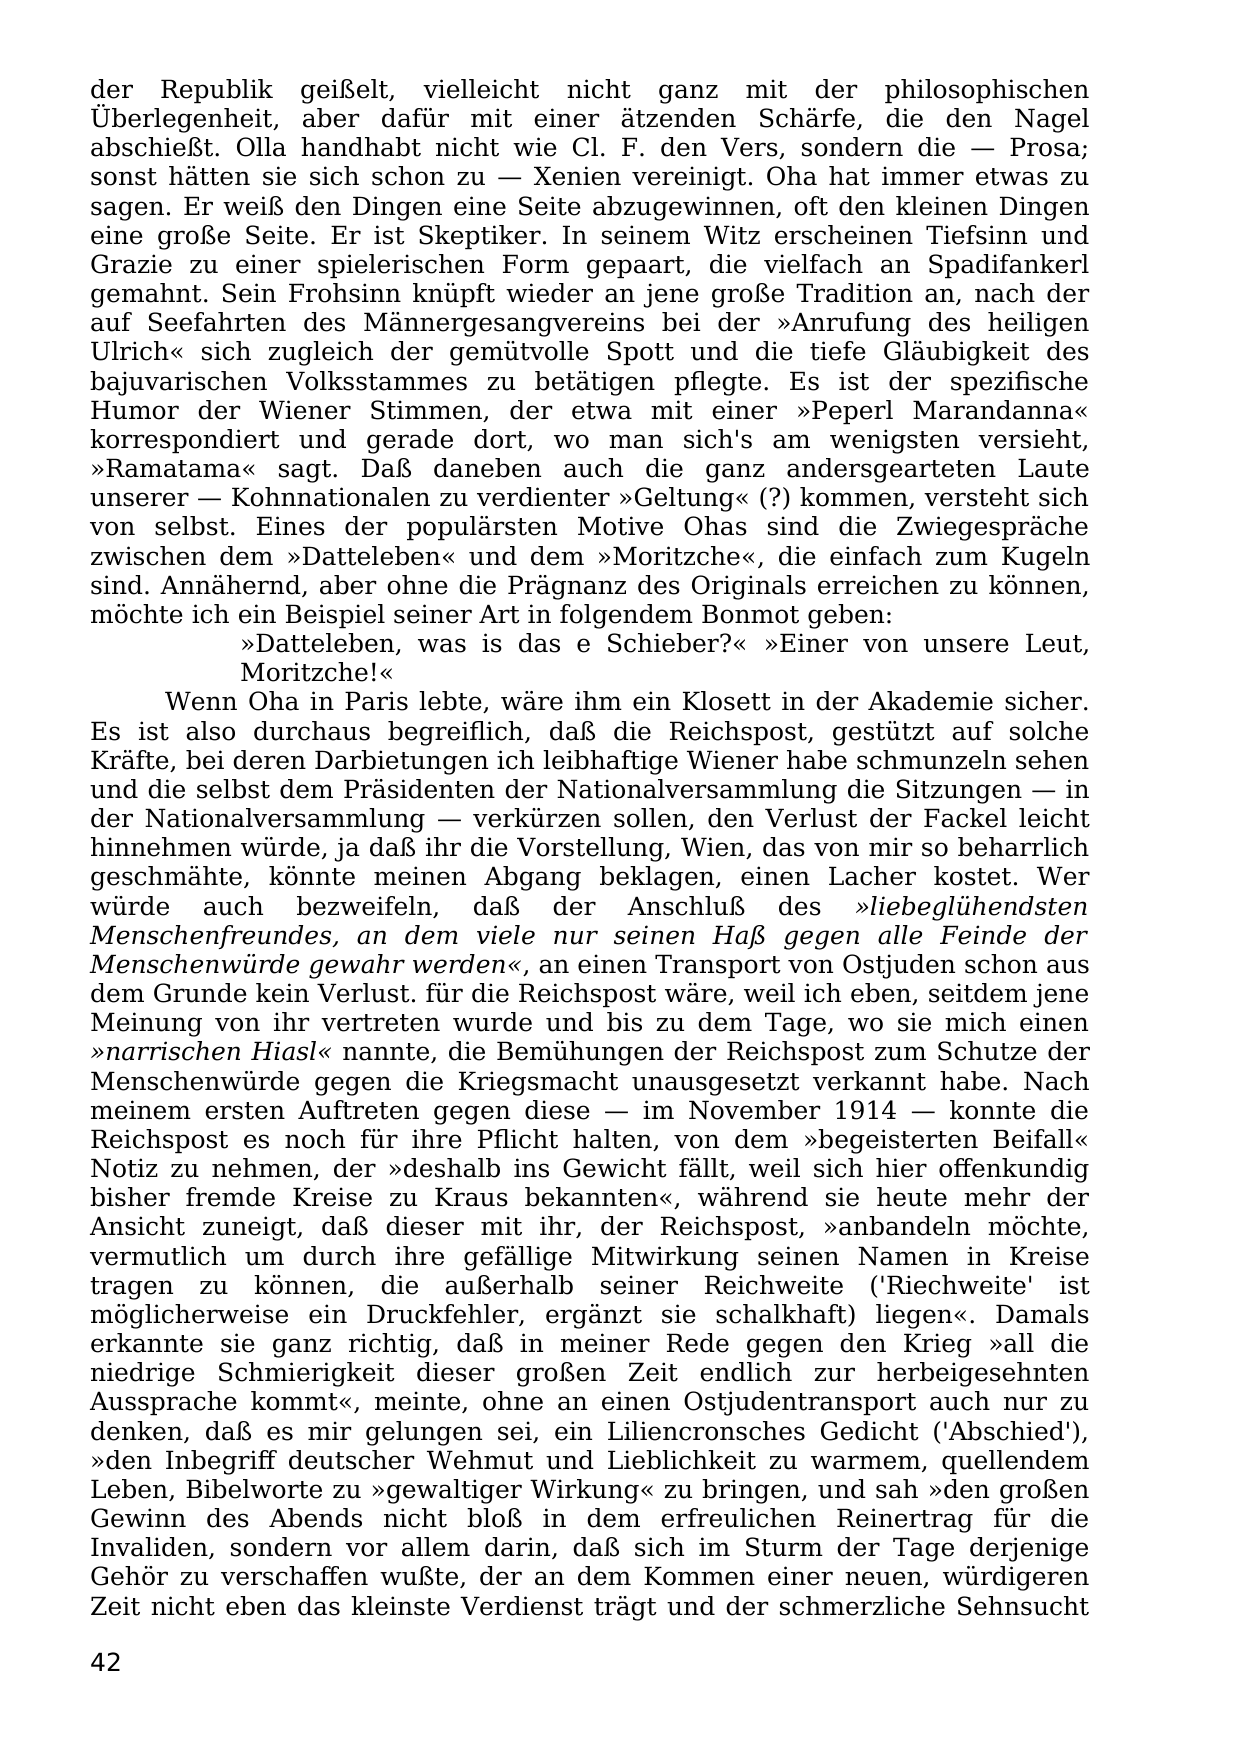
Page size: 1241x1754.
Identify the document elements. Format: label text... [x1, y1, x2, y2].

text Wenn Oha in Paris lebte, wäre ihm ein Klosett in der Akademie sicher. Es ist also durchaus begreiflich, daß die Reichspost, gestützt auf solche Kräfte, bei deren Darbietungen ich leibhaftige Wiener habe schmunzeln sehen und die selbst dem Präsidenten der Nationalversammlung die Sitzungen — in der Nationalversammlung — verkürzen sollen, den Verlust der Fackel leicht hinnehmen würde, ja daß ihr die Vorstellung, Wien, das von mir so beharrlich geschmähte, könnte meinen Abgang beklagen, einen Lacher kostet. Wer würde auch bezweifeln, daß der Anschluß des »liebeglühendsten Menschenfreundes, an dem viele nur seinen Haß gegen alle Feinde der Menschenwürde gewahr werden«, an einen Transport von Ostjuden schon aus dem Grunde kein Verlust. für die Reichspost wäre, weil ich eben, seitdem jene Meinung von ihr vertreten wurde und bis zu dem Tage, wo sie mich einen »narrischen Hiasl« nannte, die Bemühungen der Reichspost zum Schutze der Menschenwürde gegen die Kriegsmacht unausgesetzt verkannt habe. Nach meinem ersten Auftreten gegen diese — im November 1914 — konnte die Reichspost es noch für ihre Pflicht halten, von dem »begeisterten Beifall« Notiz zu nehmen, der »deshalb ins Gewicht fällt, weil sich hier offenkundig bisher fremde Kreise zu Kraus bekannten«, während sie heute mehr der Ansicht zuneigt, daß dieser mit ihr, der Reichspost, »anbandeln möchte, vermutlich um durch ihre gefällige Mitwirkung seinen Namen in Kreise tragen zu können, die außerhalb seiner Reichweite ('Riechweite' ist möglicherweise ein Druckfehler, ergänzt sie schalkhaft) liegen«. Damals erkannte sie ganz richtig, daß in meiner Rede gegen den Krieg »all die niedrige Schmierigkeit dieser großen Zeit endlich zur herbeigesehnten Aussprache kommt«, meinte, ohne an einen Ostjudentransport auch nur zu denken, daß es mir gelungen sei, ein Liliencronsches Gedicht ('Abschied'), »den Inbegriff deutscher Wehmut und Lieblichkeit zu warmem, quellendem Leben, Bibelworte zu »gewaltiger Wirkung« zu bringen, und sah »den großen Gewinn des Abends nicht bloß in dem erfreulichen Reinertrag für die Invaliden, sondern vor allem darin, daß sich im Sturm der Tage derjenige Gehör zu verschaffen wußte, der an dem Kommen einer neuen, würdigeren Zeit nicht eben das kleinste Verdienst trägt und der schmerzliche Sehnsucht [90, 687, 1091, 1621]
text »Datteleben, was is das e Schieber?« »Einer von unsere Leut, Moritzche!« [240, 629, 1091, 687]
text der Republik geißelt, vielleicht nicht ganz mit der philosophischen Überlegenheit, aber dafür mit einer ätzenden Schärfe, die den Nagel abschießt. Olla handhabt nicht wie Cl. F. den Vers, sondern die — Prosa; sonst hätten sie sich schon zu — Xenien vereinigt. Oha hat immer etwas zu sagen. Er weiß den Dingen eine Seite abzugewinnen, oft den kleinen Dingen eine große Seite. Er ist Skeptiker. In seinem Witz erscheinen Tiefsinn und Grazie zu einer spielerischen Form gepaart, die vielfach an Spadifankerl gemahnt. Sein Frohsinn knüpft wieder an jene große Tradition an, nach der auf Seefahrten des Männergesangvereins bei der »Anrufung des heiligen Ulrich« sich zugleich der gemütvolle Spott und die tiefe Gläubigkeit des bajuvarischen Volksstammes zu betätigen pflegte. Es ist der spezifische Humor der Wiener Stimmen, der etwa mit einer »Peperl Marandanna« korrespondiert und gerade dort, wo man sich's am wenigsten versieht, »Ramatama« sagt. Daß daneben auch die ganz andersgearteten Laute unserer — Kohnnationalen zu verdienter »Geltung« (?) kommen, versteht sich von selbst. Eines der populärsten Motive Ohas sind die Zwiegespräche zwischen dem »Datteleben« und dem »Moritzche«, die einfach zum Kugeln sind. Annähernd, aber ohne die Prägnanz des Originals erreichen zu können, möchte ich ein Beispiel seiner Art in folgendem Bonmot geben: [90, 75, 1091, 629]
